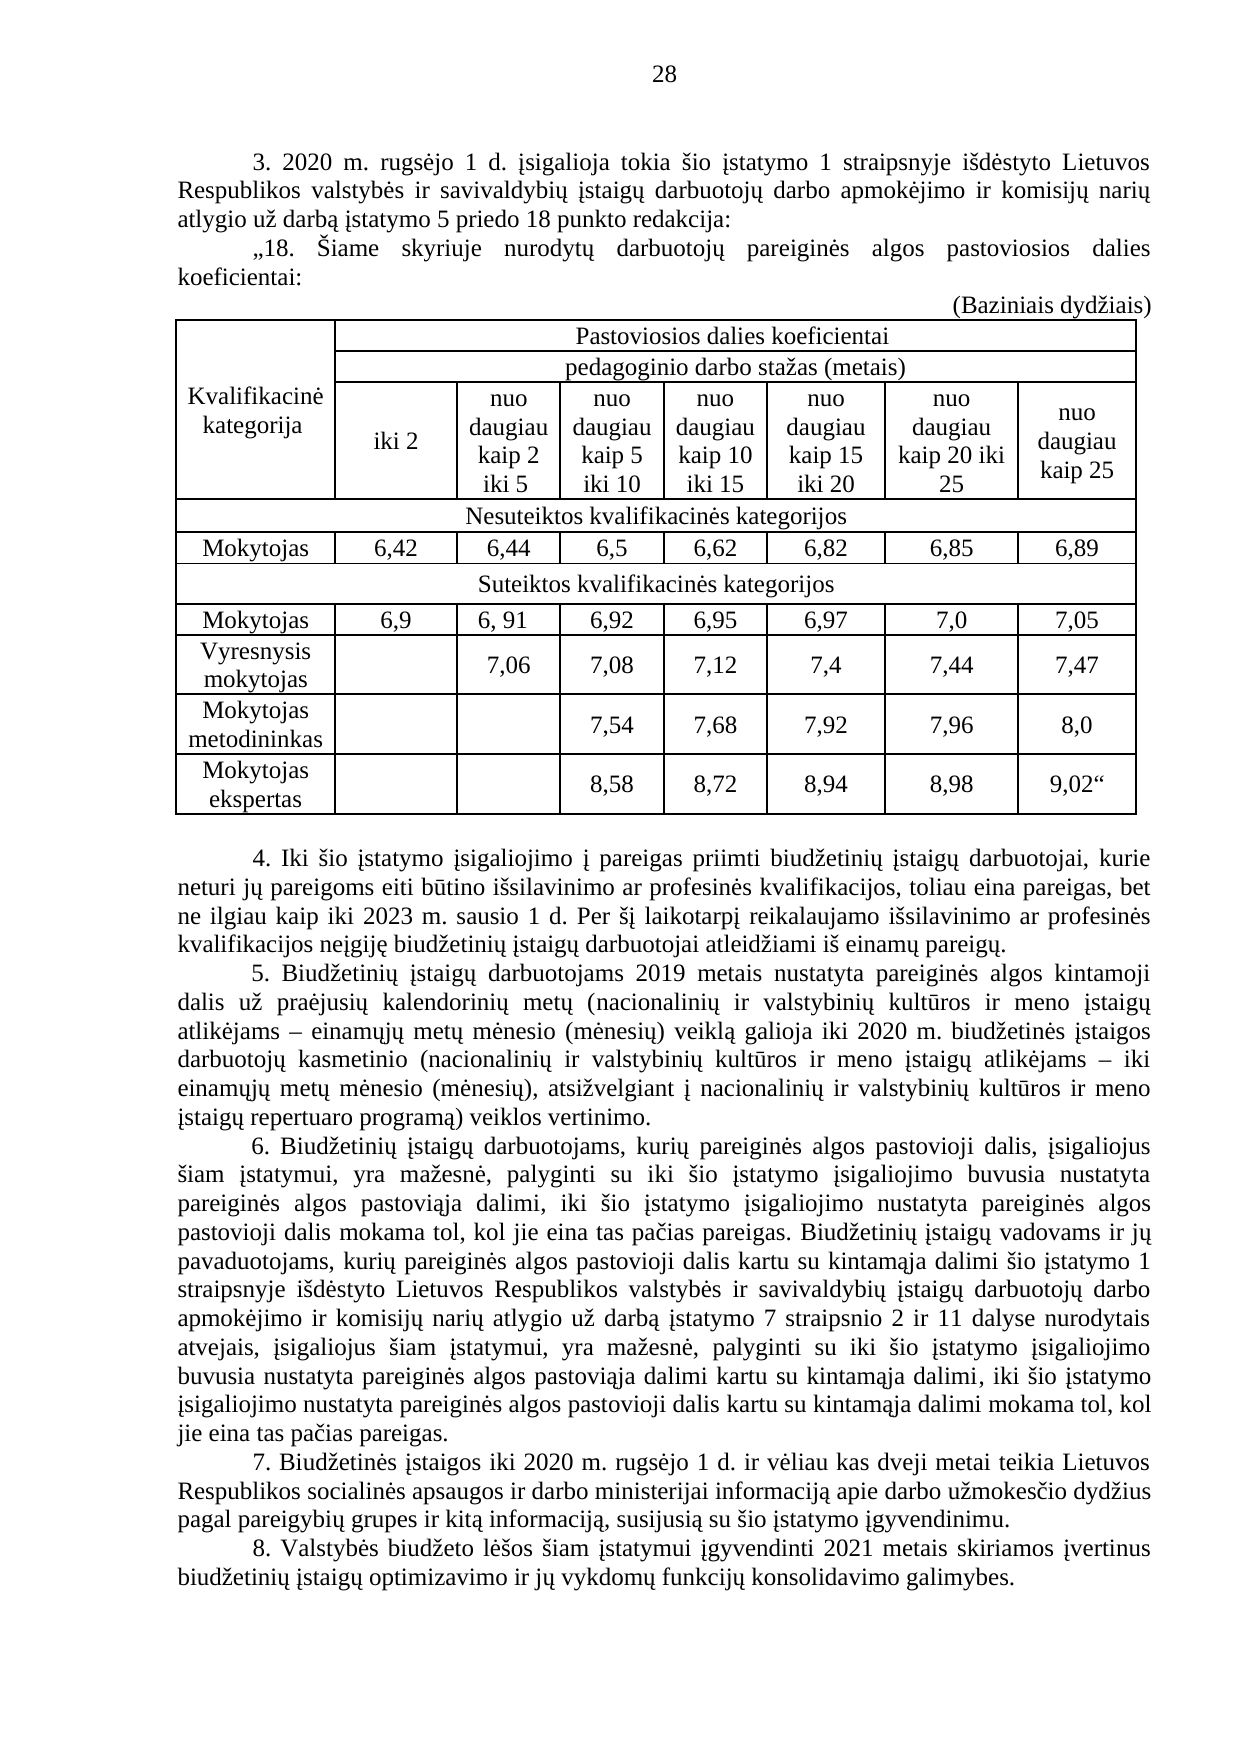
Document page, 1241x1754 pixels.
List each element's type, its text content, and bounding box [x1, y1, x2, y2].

table_cell 7,96 [886, 695, 1017, 753]
table_cell nuo daugiau kaip 5 iki 10 [561, 383, 663, 498]
table_cell Mokytojas [177, 605, 334, 634]
table_cell 6,97 [768, 605, 884, 634]
table_cell 6,92 [561, 605, 663, 634]
table_cell [336, 755, 456, 812]
table_cell 6,85 [886, 533, 1017, 563]
text 7. Biudžetinės įstaigos iki 2020 m. rugsėjo 1 d. ir vėliau kas dveji metai teikia Lietuvos Respublikos socialinės apsaugos ir darbo ministerijai informaciją apie darbo užmokesčio dydžius pagal pareigybių grupes ir kitą informaciją, susijusią su šio įstatymo įgyvendinimu. [177, 1447, 1152, 1533]
table_cell Vyresnysis mokytojas [177, 636, 334, 693]
text 5. Biudžetinių įstaigų darbuotojams 2019 metais nustatyta pareiginės algos kintamoji dalis už praėjusių kalendorinių metų (nacionalinių ir valstybinių kultūros ir meno įstaigų atlikėjams – einamųjų metų mėnesio (mėnesių) veiklą galioja iki 2020 m. biudžetinės įstaigos darbuotojų kasmetinio (nacionalinių ir valstybinių kultūros ir meno įstaigų atlikėjams – iki einamųjų metų mėnesio (mėnesių), atsižvelgiant į nacionalinių ir valstybinių kultūros ir meno įstaigų repertuaro programą) veiklos vertinimo. [177, 958, 1152, 1131]
table_header Kvalifikacinė kategorija [177, 321, 334, 498]
table_cell 7,05 [1019, 605, 1135, 634]
table_cell Mokytojas ekspertas [177, 755, 334, 812]
table_cell Mokytojas metodininkas [177, 695, 334, 753]
table_cell 6,82 [768, 533, 884, 563]
table_cell [336, 636, 456, 693]
table_cell 6,42 [336, 533, 456, 563]
table_cell 6,44 [458, 533, 559, 563]
table_cell 8,58 [561, 755, 663, 812]
table_cell nuo daugiau kaip 10 iki 15 [665, 383, 766, 498]
table_cell [458, 755, 559, 812]
table_cell pedagoginio darbo stažas (metais) [336, 352, 1135, 381]
table_cell 6,95 [665, 605, 766, 634]
table_cell 7,54 [561, 695, 663, 753]
table_cell nuo daugiau kaip 20 iki 25 [886, 383, 1017, 498]
table_cell 7,47 [1019, 636, 1135, 693]
table_cell 7,08 [561, 636, 663, 693]
table_cell [336, 695, 456, 753]
table_cell Nesuteiktos kvalifikacinės kategorijos [177, 500, 1135, 531]
table_cell nuo daugiau kaip 25 [1019, 383, 1135, 498]
text 8. Valstybės biudžeto lėšos šiam įstatymui įgyvendinti 2021 metais skiriamos įvertinus biudžetinių įstaigų optimizavimo ir jų vykdomų funkcijų konsolidavimo galimybes. [177, 1533, 1152, 1591]
table_cell nuo daugiau kaip 15 iki 20 [768, 383, 884, 498]
table_cell iki 2 [336, 383, 456, 498]
table_cell 7,0 [886, 605, 1017, 634]
table_cell 7,06 [458, 636, 559, 693]
text (Baziniais dydžiais) [177, 291, 1152, 319]
table_cell nuo daugiau kaip 2 iki 5 [458, 383, 559, 498]
text „18. Šiame skyriuje nurodytų darbuotojų pareiginės algos pastoviosios dalies koeficientai: [177, 233, 1152, 291]
table_cell 6,89 [1019, 533, 1135, 563]
table_cell 6,5 [561, 533, 663, 563]
table_cell 6,9 [336, 605, 456, 634]
table_cell 7,44 [886, 636, 1017, 693]
table_cell 7,12 [665, 636, 766, 693]
table_cell 7,4 [768, 636, 884, 693]
table_cell 8,98 [886, 755, 1017, 812]
table_cell 9,02“ [1019, 755, 1135, 812]
table_cell [458, 695, 559, 753]
table_cell 6,62 [665, 533, 766, 563]
table_cell 6, 91 [458, 605, 559, 634]
table_cell Suteiktos kvalifikacinės kategorijos [177, 564, 1135, 603]
text 4. Iki šio įstatymo įsigaliojimo į pareigas priimti biudžetinių įstaigų darbuotojai, kurie neturi jų pareigoms eiti būtino išsilavinimo ar profesinės kvalifikacijos, toliau eina pareigas, bet ne ilgiau kaip iki 2023 m. sausio 1 d. Per šį laikotarpį reikalaujamo išsilavinimo ar profesinės kvalifikacijos neįgiję biudžetinių įstaigų darbuotojai atleidžiami iš einamų pareigų. [177, 843, 1152, 958]
text 3. 2020 m. rugsėjo 1 d. įsigalioja tokia šio įstatymo 1 straipsnyje išdėstyto Lietuvos Respublikos valstybės ir savivaldybių įstaigų darbuotojų darbo apmokėjimo ir komisijų narių atlygio už darbą įstatymo 5 priedo 18 punkto redakcija: [177, 147, 1152, 233]
text 6. Biudžetinių įstaigų darbuotojams, kurių pareiginės algos pastovioji dalis, įsigaliojus šiam įstatymui, yra mažesnė, palyginti su iki šio įstatymo įsigaliojimo buvusia nustatyta pareiginės algos pastoviąja dalimi, iki šio įstatymo įsigaliojimo nustatyta pareiginės algos pastovioji dalis mokama tol, kol jie eina tas pačias pareigas. Biudžetinių įstaigų vadovams ir jų pavaduotojams, kurių pareiginės algos pastovioji dalis kartu su kintamąja dalimi šio įstatymo 1 straipsnyje išdėstyto Lietuvos Respublikos valstybės ir savivaldybių įstaigų darbuotojų darbo apmokėjimo ir komisijų narių atlygio už darbą įstatymo 7 straipsnio 2 ir 11 dalyse nurodytais atvejais, įsigaliojus šiam įstatymui, yra mažesnė, palyginti su iki šio įstatymo įsigaliojimo buvusia nustatyta pareiginės algos pastoviąja dalimi kartu su kintamąja dalimi, iki šio įstatymo įsigaliojimo nustatyta pareiginės algos pastovioji dalis kartu su kintamąja dalimi mokama tol, kol jie eina tas pačias pareigas. [177, 1131, 1152, 1447]
table_cell 7,92 [768, 695, 884, 753]
table_cell 8,0 [1019, 695, 1135, 753]
table_cell 7,68 [665, 695, 766, 753]
table_header Pastoviosios dalies koeficientai [336, 321, 1135, 350]
table_cell Mokytojas [177, 533, 334, 563]
table_cell 8,94 [768, 755, 884, 812]
table_cell 8,72 [665, 755, 766, 812]
